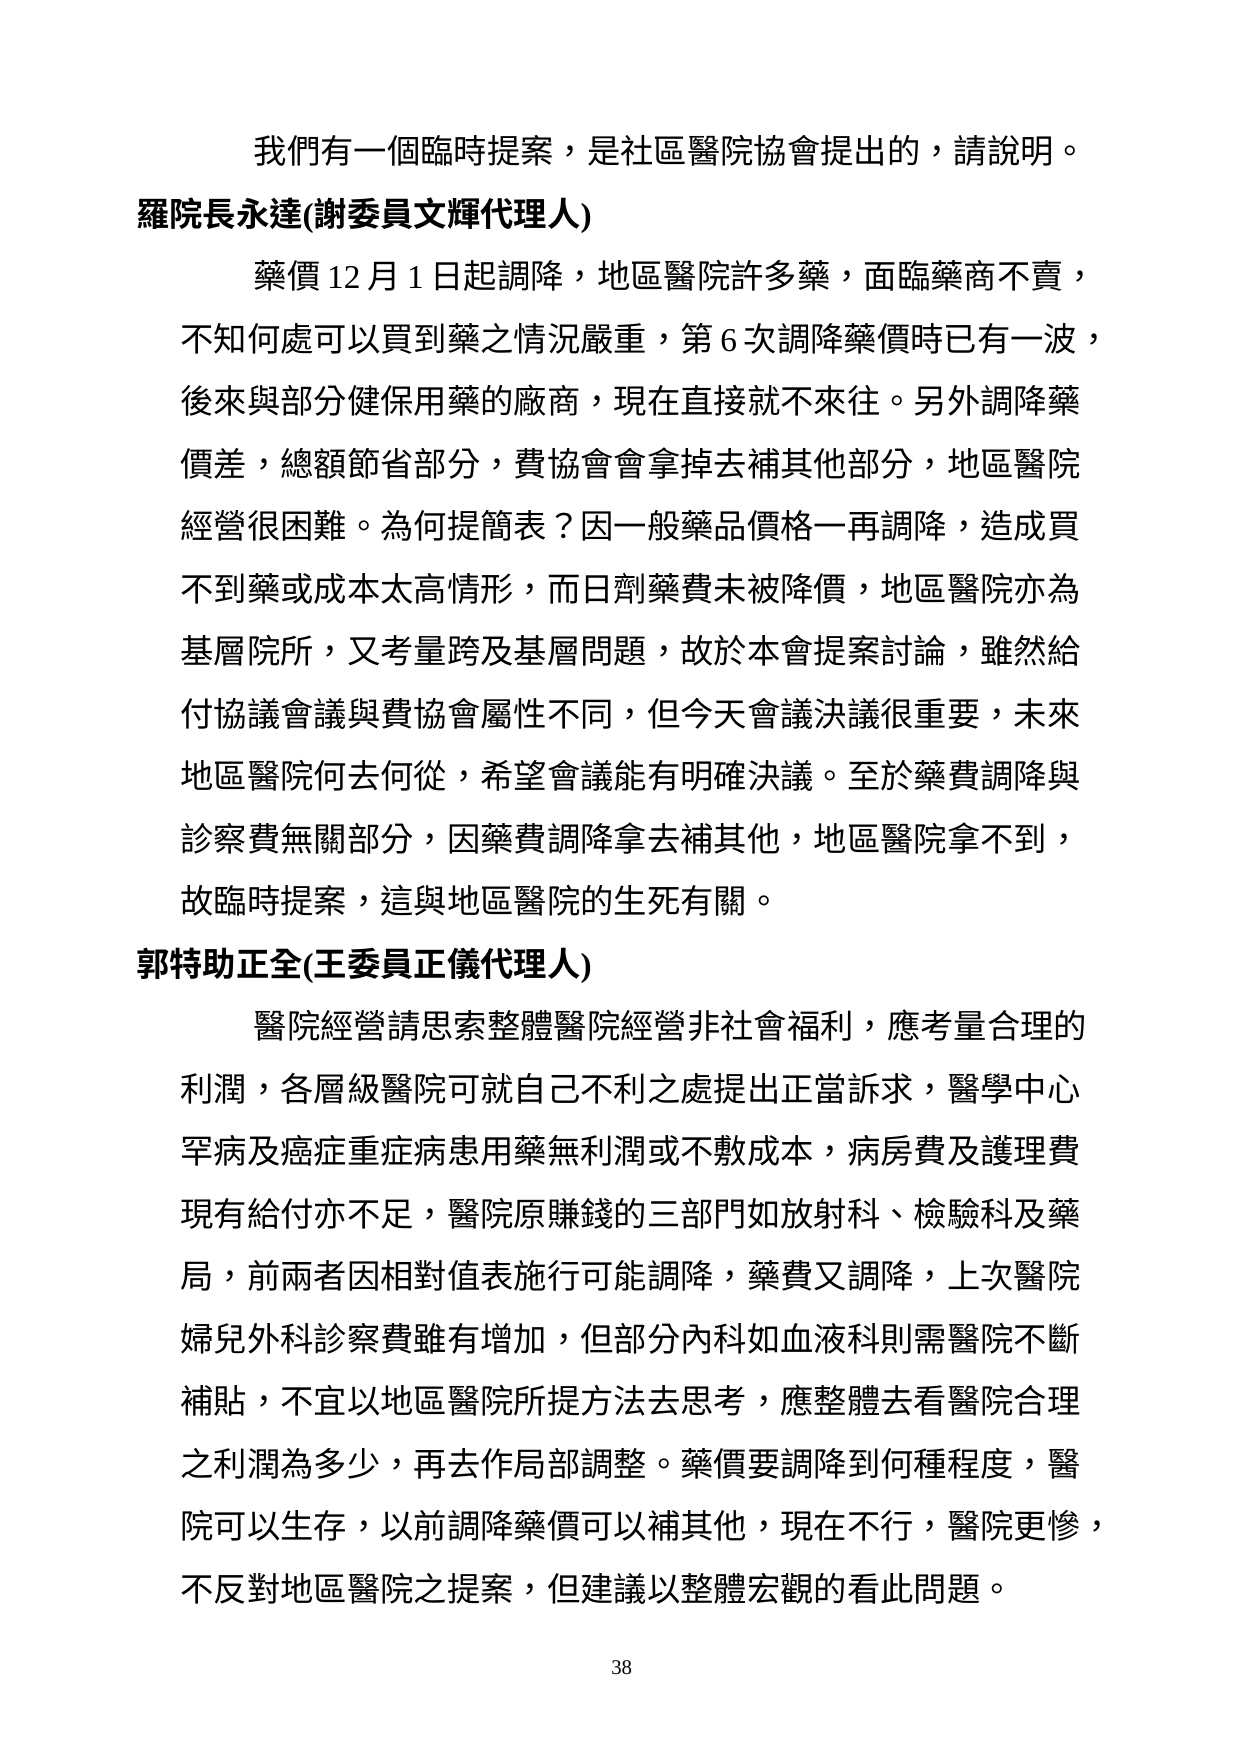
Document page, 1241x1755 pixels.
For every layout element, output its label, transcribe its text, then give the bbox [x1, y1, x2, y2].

text 羅院長永達(謝委員文輝代理人) [136, 170, 1104, 233]
text 我們有一個臨時提案，是社區醫院協會提出的，請說明。 [224, 108, 1104, 170]
text 醫院經營請思索整體醫院經營非社會福利，應考量合理的利潤，各層級醫院可就自己不利之處提出正當訴求，醫學中心罕病及癌症重症病患用藥無利潤或不敷成本，病房費及護理費現有給付亦不足，醫院原賺錢的三部門如放射科、檢驗科及藥局，前兩者因相對值表施行可能調降，藥費又調降，上次醫院婦兒外科診察費雖有增加，但部分內科如血液科則需醫院不斷補貼，不宜以地區醫院所提方法去思考，應整體去看醫院合理之利潤為多少，再去作局部調整。藥價要調降到何種程度，醫院可以生存，以前調降藥價可以補其他，現在不行，醫院更慘，不反對地區醫院之提案，但建議以整體宏觀的看此問題。 [180, 983, 1104, 1608]
text 郭特助正全(王委員正儀代理人) [136, 920, 1104, 983]
text 藥價12月1日起調降，地區醫院許多藥，面臨藥商不賣，不知何處可以買到藥之情況嚴重，第6次調降藥價時已有一波，後來與部分健保用藥的廠商，現在直接就不來往。另外調降藥價差，總額節省部分，費協會會拿掉去補其他部分，地區醫院經營很困難。為何提簡表？因一般藥品價格一再調降，造成買不到藥或成本太高情形，而日劑藥費未被降價，地區醫院亦為基層院所，又考量跨及基層問題，故於本會提案討論，雖然給付協議會議與費協會屬性不同，但今天會議決議很重要，未來地區醫院何去何從，希望會議能有明確決議。至於藥費調降與診察費無關部分，因藥費調降拿去補其他，地區醫院拿不到，故臨時提案，這與地區醫院的生死有關。 [180, 233, 1104, 920]
